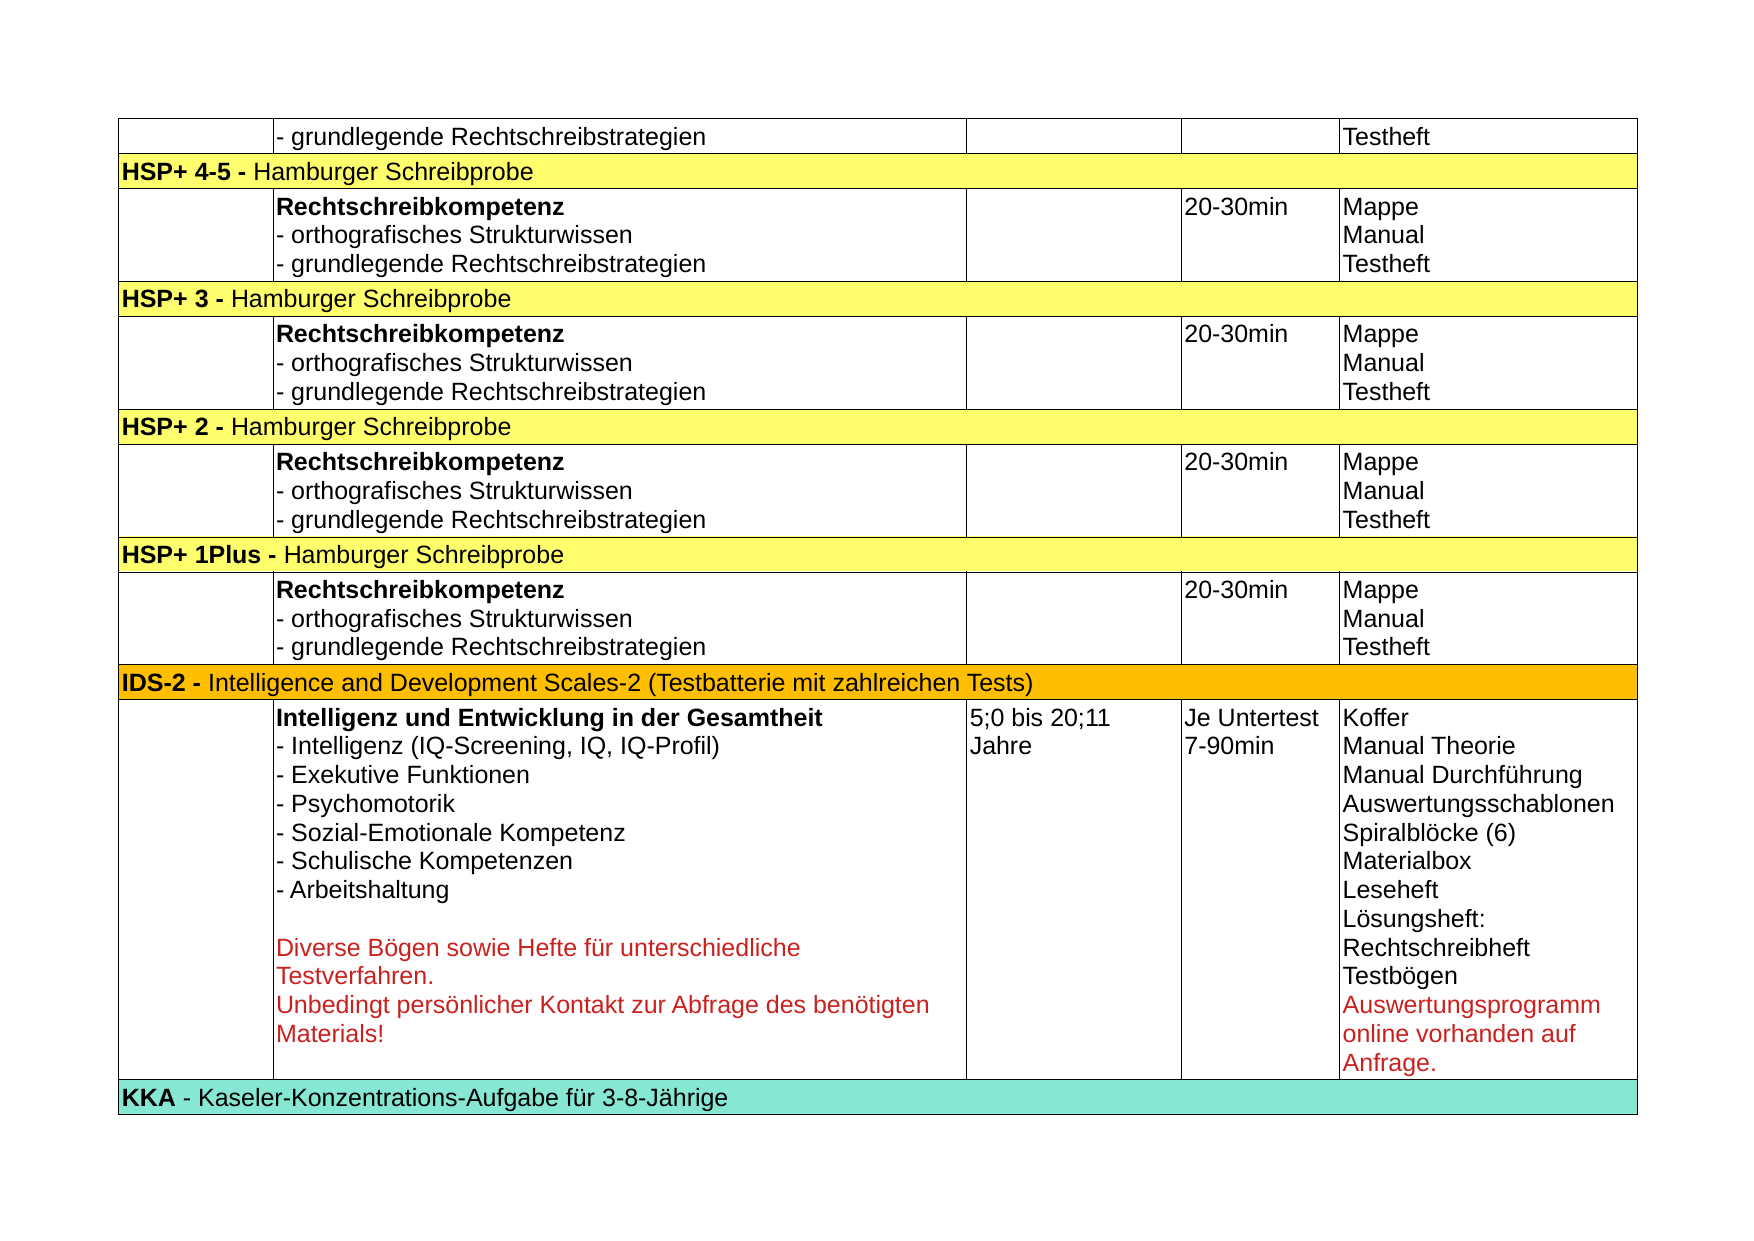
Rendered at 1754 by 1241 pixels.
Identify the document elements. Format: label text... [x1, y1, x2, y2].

table_cell HSP+ 1Plus - Hamburger Schreibprobe [119, 538, 1637, 571]
table_cell [119, 119, 273, 153]
table_cell Mappe Manual Testheft [1340, 189, 1637, 281]
table_cell [967, 189, 1181, 281]
table_cell Rechtschreibkompetenz - orthografisches Strukturwissen - grundlegende Rechtschreibstrategien [274, 573, 966, 664]
table_cell Mappe Manual Testheft [1340, 445, 1637, 536]
table_cell [119, 445, 273, 536]
table_cell [967, 573, 1181, 664]
table_cell Intelligenz und Entwicklung in der Gesamtheit - Intelligenz (IQ-Screening, IQ, IQ-Profil) - Exekutive Funktionen - Psychomotorik - Sozial-Emotionale Kompetenz - Schulische Kompetenzen - Arbeitshaltung Diverse Bögen sowie Hefte für unterschiedliche Testverfahren. Unbedingt persönlicher Kontakt zur Abfrage des benötigten Materials! [274, 700, 966, 1079]
table_cell Je Untertest 7-90min [1182, 700, 1339, 1079]
table_cell HSP+ 2 - Hamburger Schreibprobe [119, 410, 1637, 444]
table_cell Rechtschreibkompetenz - orthografisches Strukturwissen - grundlegende Rechtschreibstrategien [274, 445, 966, 536]
table_cell 20-30min [1182, 317, 1339, 409]
table_cell [119, 573, 273, 664]
table_cell HSP+ 4-5 - Hamburger Schreibprobe [119, 154, 1637, 188]
table_cell [967, 445, 1181, 536]
table_cell Rechtschreibkompetenz - orthografisches Strukturwissen - grundlegende Rechtschreibstrategien [274, 189, 966, 281]
table_cell [1182, 119, 1339, 153]
table_cell 20-30min [1182, 445, 1339, 536]
table_cell Testheft [1340, 119, 1637, 153]
table_cell 20-30min [1182, 573, 1339, 664]
table_cell HSP+ 3 - Hamburger Schreibprobe [119, 282, 1637, 316]
table_cell [967, 317, 1181, 409]
table_cell Mappe Manual Testheft [1340, 573, 1637, 664]
table_cell KKA - Kaseler-Konzentrations-Aufgabe für 3-8-Jährige [119, 1080, 1637, 1114]
table_cell Koffer Manual Theorie Manual Durchführung Auswertungsschablonen Spiralblöcke (6) Materialbox Leseheft Lösungsheft: Rechtschreibheft Testbögen Auswertungsprogramm online vorhanden auf Anfrage. [1340, 700, 1637, 1079]
table_cell 5;0 bis 20;11 Jahre [967, 700, 1181, 1079]
table_cell - grundlegende Rechtschreibstrategien [274, 119, 966, 153]
table_cell Mappe Manual Testheft [1340, 317, 1637, 409]
table_cell 20-30min [1182, 189, 1339, 281]
table_cell [119, 189, 273, 281]
table_cell [119, 317, 273, 409]
table_cell [119, 700, 273, 1079]
table_cell IDS-2 - Intelligence and Development Scales-2 (Testbatterie mit zahlreichen Tests) [119, 665, 1637, 699]
table_cell [967, 119, 1181, 153]
table_cell Rechtschreibkompetenz - orthografisches Strukturwissen - grundlegende Rechtschreibstrategien [274, 317, 966, 409]
